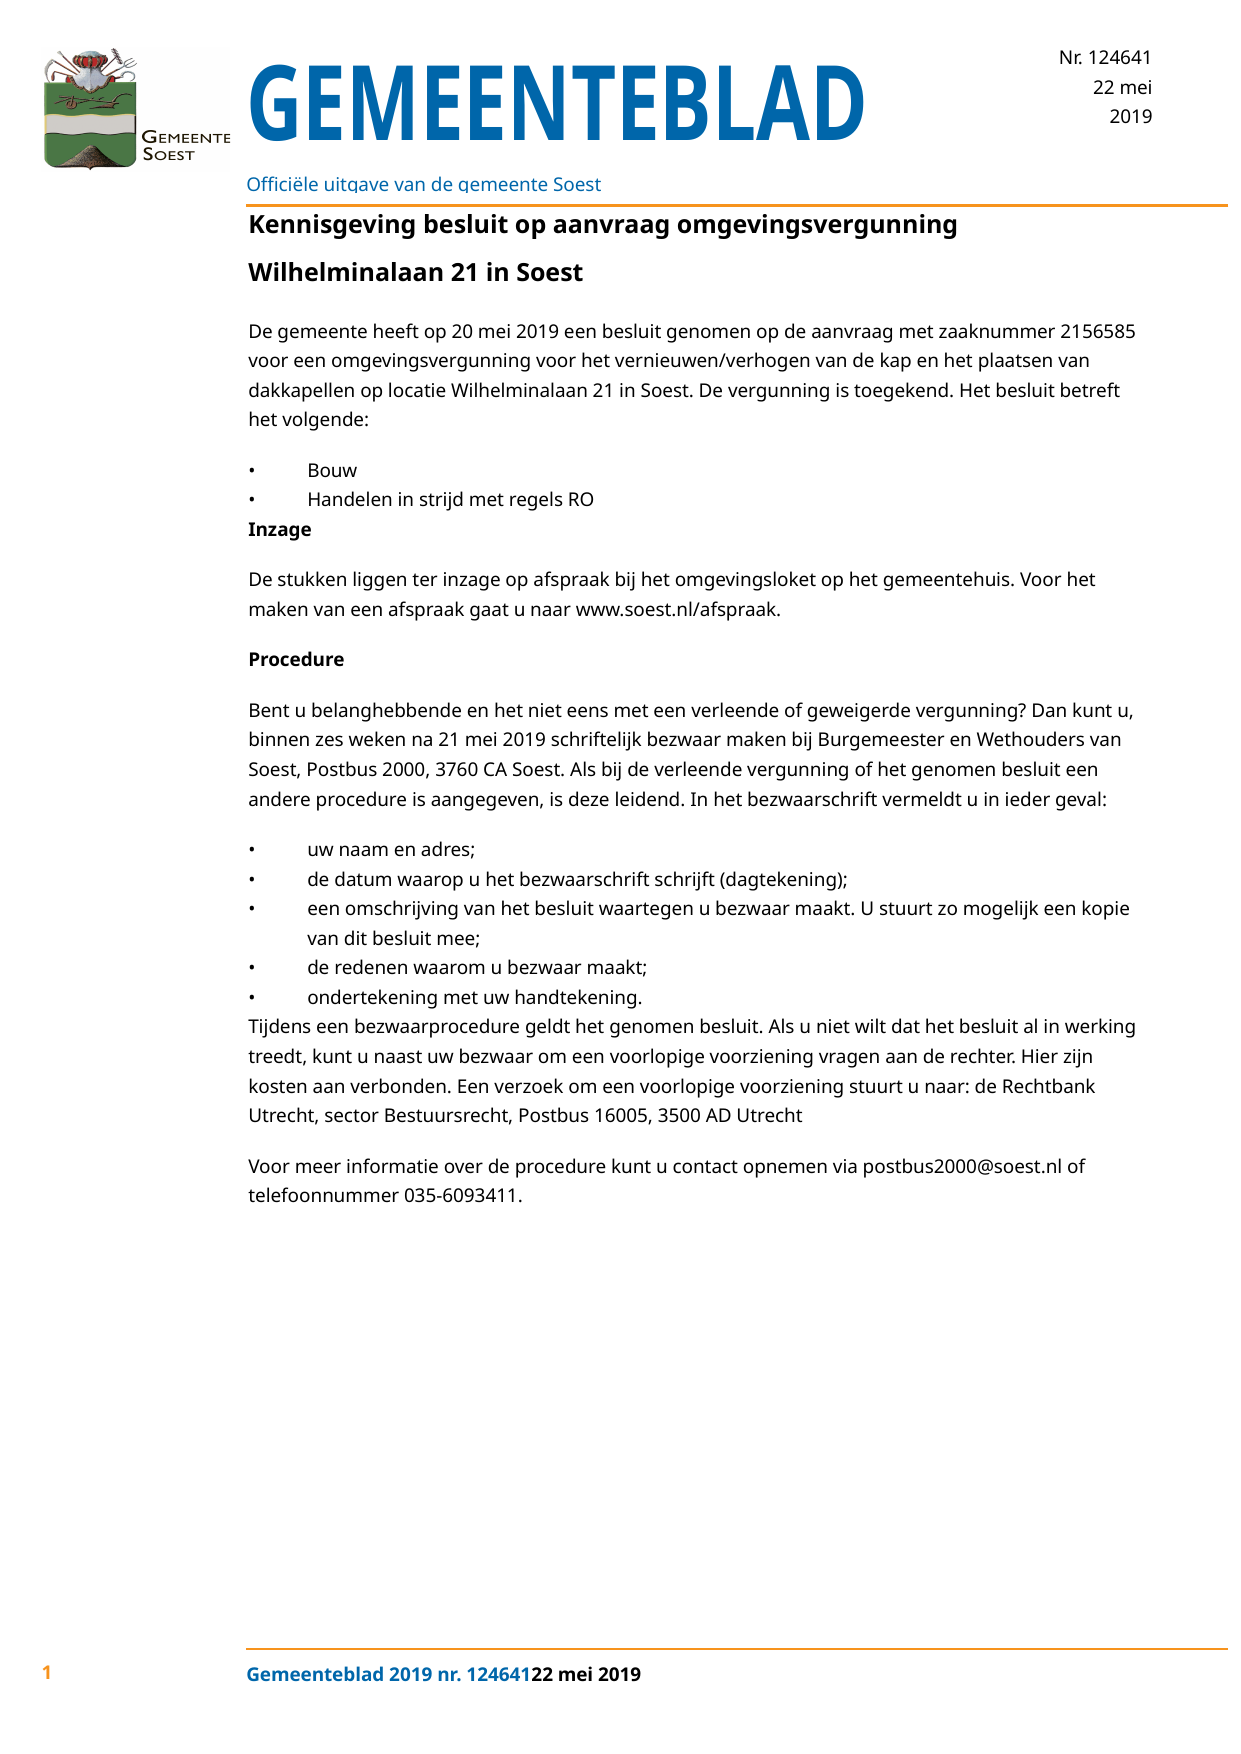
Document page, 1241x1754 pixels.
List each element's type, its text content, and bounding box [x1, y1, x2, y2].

list de redenen waarom u bezwaar maakt; [248, 954, 1152, 980]
text Kennisgeving besluit op aanvraag omgevingsvergunning Wilhelminalaan 21 in Soest [248, 207, 1152, 288]
text Tijdens een bezwaarprocedure geldt het genomen besluit. Als u niet wilt dat het besluit al in werking treedt, kunt u naast uw bezwaar om een voorlopige voorziening vragen aan de rechter. Hier zijn kosten aan verbonden. Een verzoek om een voorlopige voorziening stuurt u naar: de Rechtbank Utrecht, sector Bestuursrecht, Postbus 16005, 3500 AD Utrecht [248, 1014, 1152, 1128]
list Handelen in strijd met regels RO [248, 487, 1152, 512]
text De gemeente heeft op 20 mei 2019 een besluit genomen op de aanvraag met zaaknummer 2156585 voor een omgevingsvergunning voor het vernieuwen/verhogen van de kap en het plaatsen van dakkapellen op locatie Wilhelminalaan 21 in Soest. De vergunning is toegekend. Het besluit betreft het volgende: [248, 318, 1152, 432]
list ondertekening met uw handtekening. [248, 984, 1152, 1010]
list een omschrijving van het besluit waartegen u bezwaar maakt. U stuurt zo mogelijk een kopie van dit besluit mee; [248, 895, 1152, 951]
text Voor meer informatie over de procedure kunt u contact opnemen via postbus2000@soest.nl of telefoonnummer 035-6093411. [248, 1153, 1152, 1208]
list Bouw [248, 457, 1152, 483]
text Inzage [248, 516, 1152, 542]
text De stukken liggen ter inzage op afspraak bij het omgevingsloket op het gemeentehuis. Voor het maken van een afspraak gaat u naar www.soest.nl/afspraak. [248, 567, 1152, 622]
text Procedure [248, 647, 1152, 672]
picture [41, 47, 231, 172]
list uw naam en adres; [248, 836, 1152, 862]
list de datum waarop u het bezwaarschrift schrijft (dagtekening); [248, 866, 1152, 892]
text Bent u belanghebbende en het niet eens met een verleende of geweigerde vergunning? Dan kunt u, binnen zes weken na 21 mei 2019 schriftelijk bezwaar maken bij Burgemeester en Wethouders van Soest, Postbus 2000, 3760 CA Soest. Als bij de verleende vergunning of het genomen besluit een andere procedure is aangegeven, is deze leidend. In het bezwaarschrift vermeldt u in ieder geval: [248, 697, 1152, 812]
